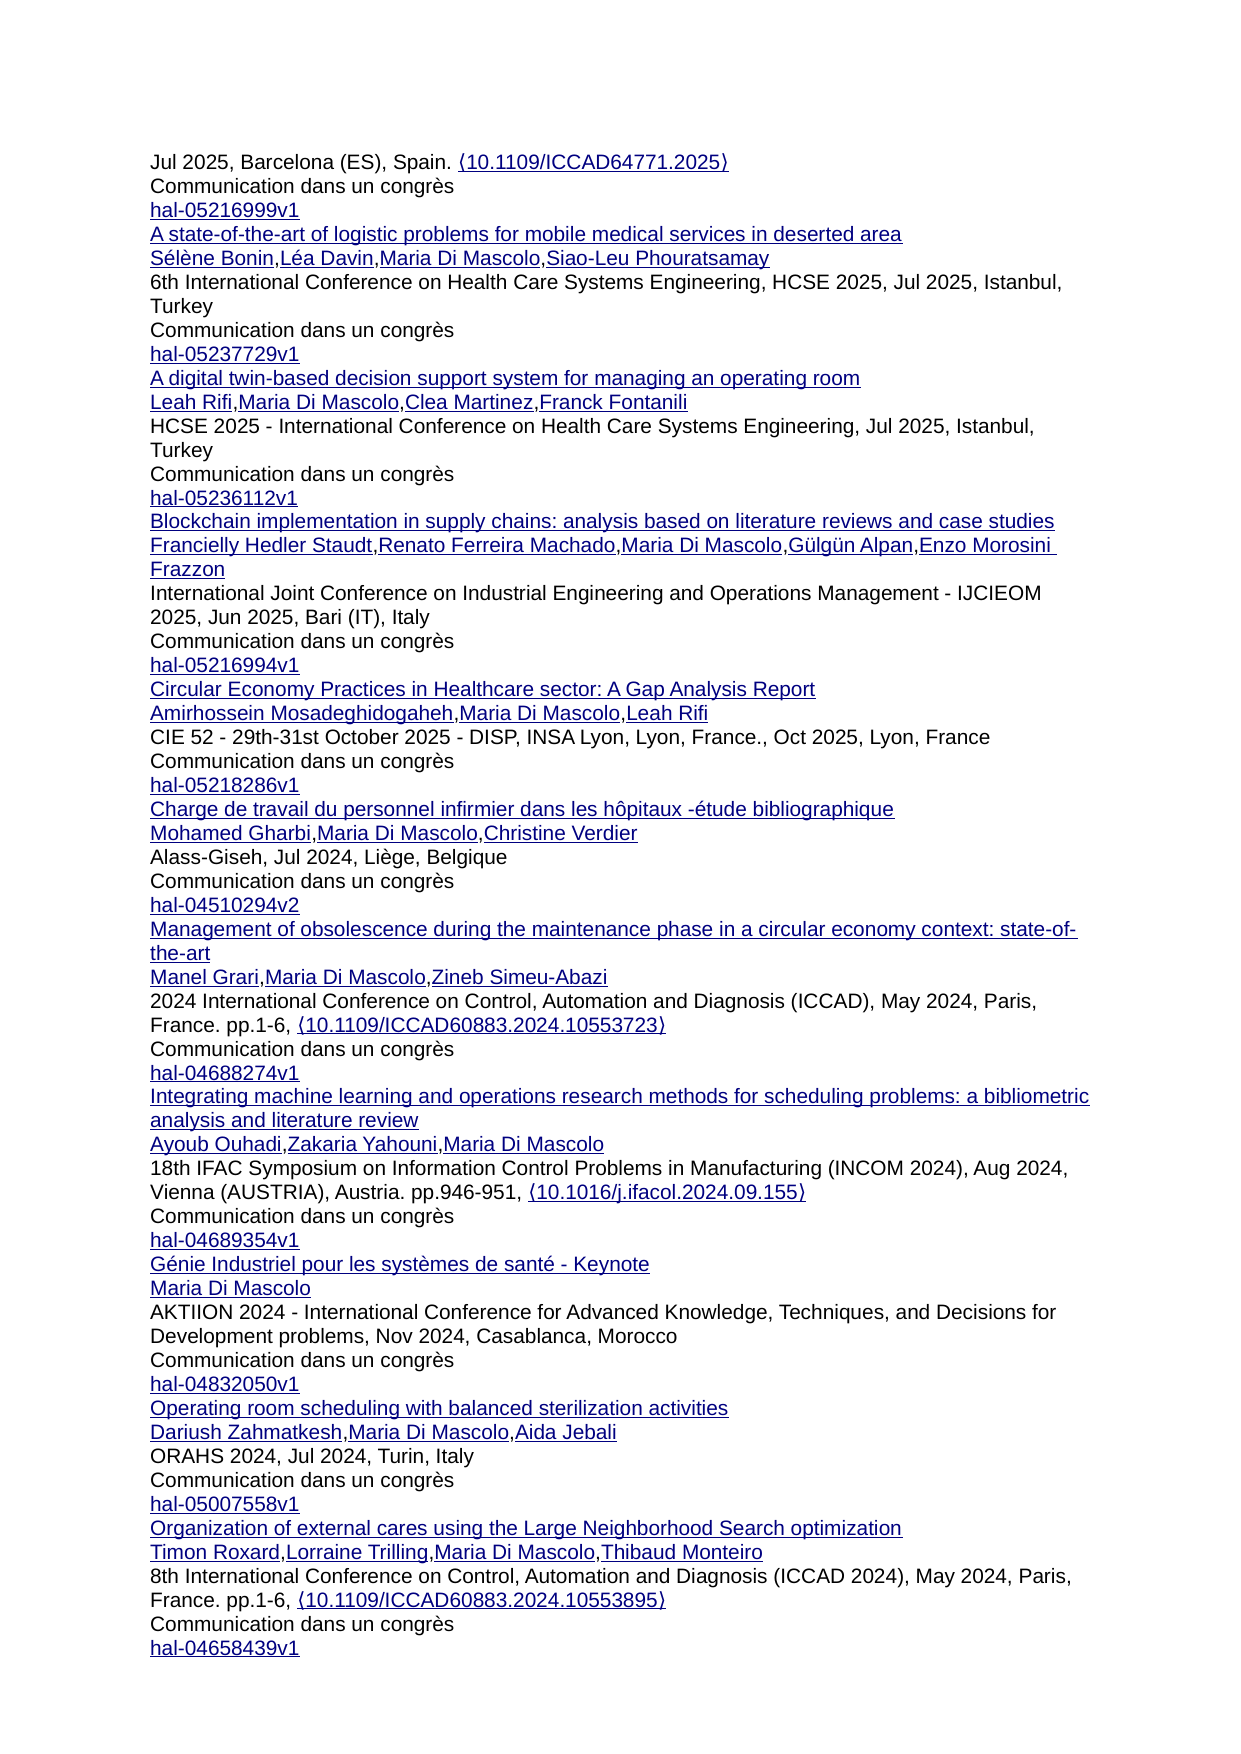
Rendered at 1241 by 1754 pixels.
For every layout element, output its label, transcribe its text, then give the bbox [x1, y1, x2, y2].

table_cell Charge de travail du personnel infirmier dans les hôpitaux -étude bibliographique Mohamed Gharbi,Maria Di Mascolo,Christine Verdier Alass-Giseh, Jul 2024, Liège, Belgique Communication dans un congrès hal-04510294v2 [150, 797, 1090, 917]
table_cell analysis and literature review Ayoub Ouhadi,Zakaria Yahouni,Maria Di Mascolo 18th IFAC Symposium on Information Control Problems in Manufacturing (INCOM 2024), Aug 2024, Vienna (AUSTRIA), Austria. pp.946-951, ⟨10.1016/j.ifacol.2024.09.155⟩ Communication dans un congrès hal-04689354v1 [150, 1106, 1090, 1252]
table_cell Organization of external cares using the Large Neighborhood Search optimization Timon Roxard,Lorraine Trilling,Maria Di Mascolo,Thibaud Monteiro 8th International Conference on Control, Automation and Diagnosis (ICCAD 2024), May 2024, Paris, France. pp.1-6, ⟨10.1109/ICCAD60883.2024.10553895⟩ Communication dans un congrès hal-04658439v1 [150, 1516, 1090, 1659]
table_cell Operating room scheduling with balanced sterilization activities Dariush Zahmatkesh,Maria Di Mascolo,Aida Jebali ORAHS 2024, Jul 2024, Turin, Italy Communication dans un congrès hal-05007558v1 [150, 1396, 1090, 1516]
table_cell A digital twin-based decision support system for managing an operating room Leah Rifi,Maria Di Mascolo,Clea Martinez,Franck Fontanili HCSE 2025 - International Conference on Health Care Systems Engineering, Jul 2025, Istanbul, Turkey Communication dans un congrès hal-05236112v1 [150, 366, 1090, 509]
table_cell Jul 2025, Barcelona (ES), Spain. ⟨10.1109/ICCAD64771.2025⟩ Communication dans un congrès hal-05216999v1 [150, 150, 1090, 222]
table_cell Management of obsolescence during the maintenance phase in a circular economy context: state-of-the-art Manel Grari,Maria Di Mascolo,Zineb Simeu-Abazi 2024 International Conference on Control, Automation and Diagnosis (ICCAD), May 2024, Paris, France. pp.1-6, ⟨10.1109/ICCAD60883.2024.10553723⟩ Communication dans un congrès hal-04688274v1 [150, 917, 1090, 1084]
table_cell Integrating machine learning and operations research methods for scheduling problems: a bibliometric [150, 1084, 1090, 1105]
table_cell Génie Industriel pour les systèmes de santé - Keynote Maria Di Mascolo AKTIION 2024 - International Conference for Advanced Knowledge, Techniques, and Decisions for Development problems, Nov 2024, Casablanca, Morocco Communication dans un congrès hal-04832050v1 [150, 1252, 1090, 1396]
table_cell Circular Economy Practices in Healthcare sector: A Gap Analysis Report Amirhossein Mosadeghidogaheh,Maria Di Mascolo,Leah Rifi CIE 52 - 29th-31st October 2025 - DISP, INSA Lyon, Lyon, France., Oct 2025, Lyon, France Communication dans un congrès hal-05218286v1 [150, 677, 1090, 797]
table_cell Blockchain implementation in supply chains: analysis based on literature reviews and case studies Francielly Hedler Staudt,Renato Ferreira Machado,Maria Di Mascolo,Gülgün Alpan,Enzo Morosini Frazzon International Joint Conference on Industrial Engineering and Operations Management - IJCIEOM 2025, Jun 2025, Bari (IT), Italy Communication dans un congrès hal-05216994v1 [150, 509, 1090, 677]
table_cell A state-of-the-art of logistic problems for mobile medical services in deserted area Sélène Bonin,Léa Davin,Maria Di Mascolo,Siao-Leu Phouratsamay 6th International Conference on Health Care Systems Engineering, HCSE 2025, Jul 2025, Istanbul, Turkey Communication dans un congrès hal-05237729v1 [150, 222, 1090, 366]
